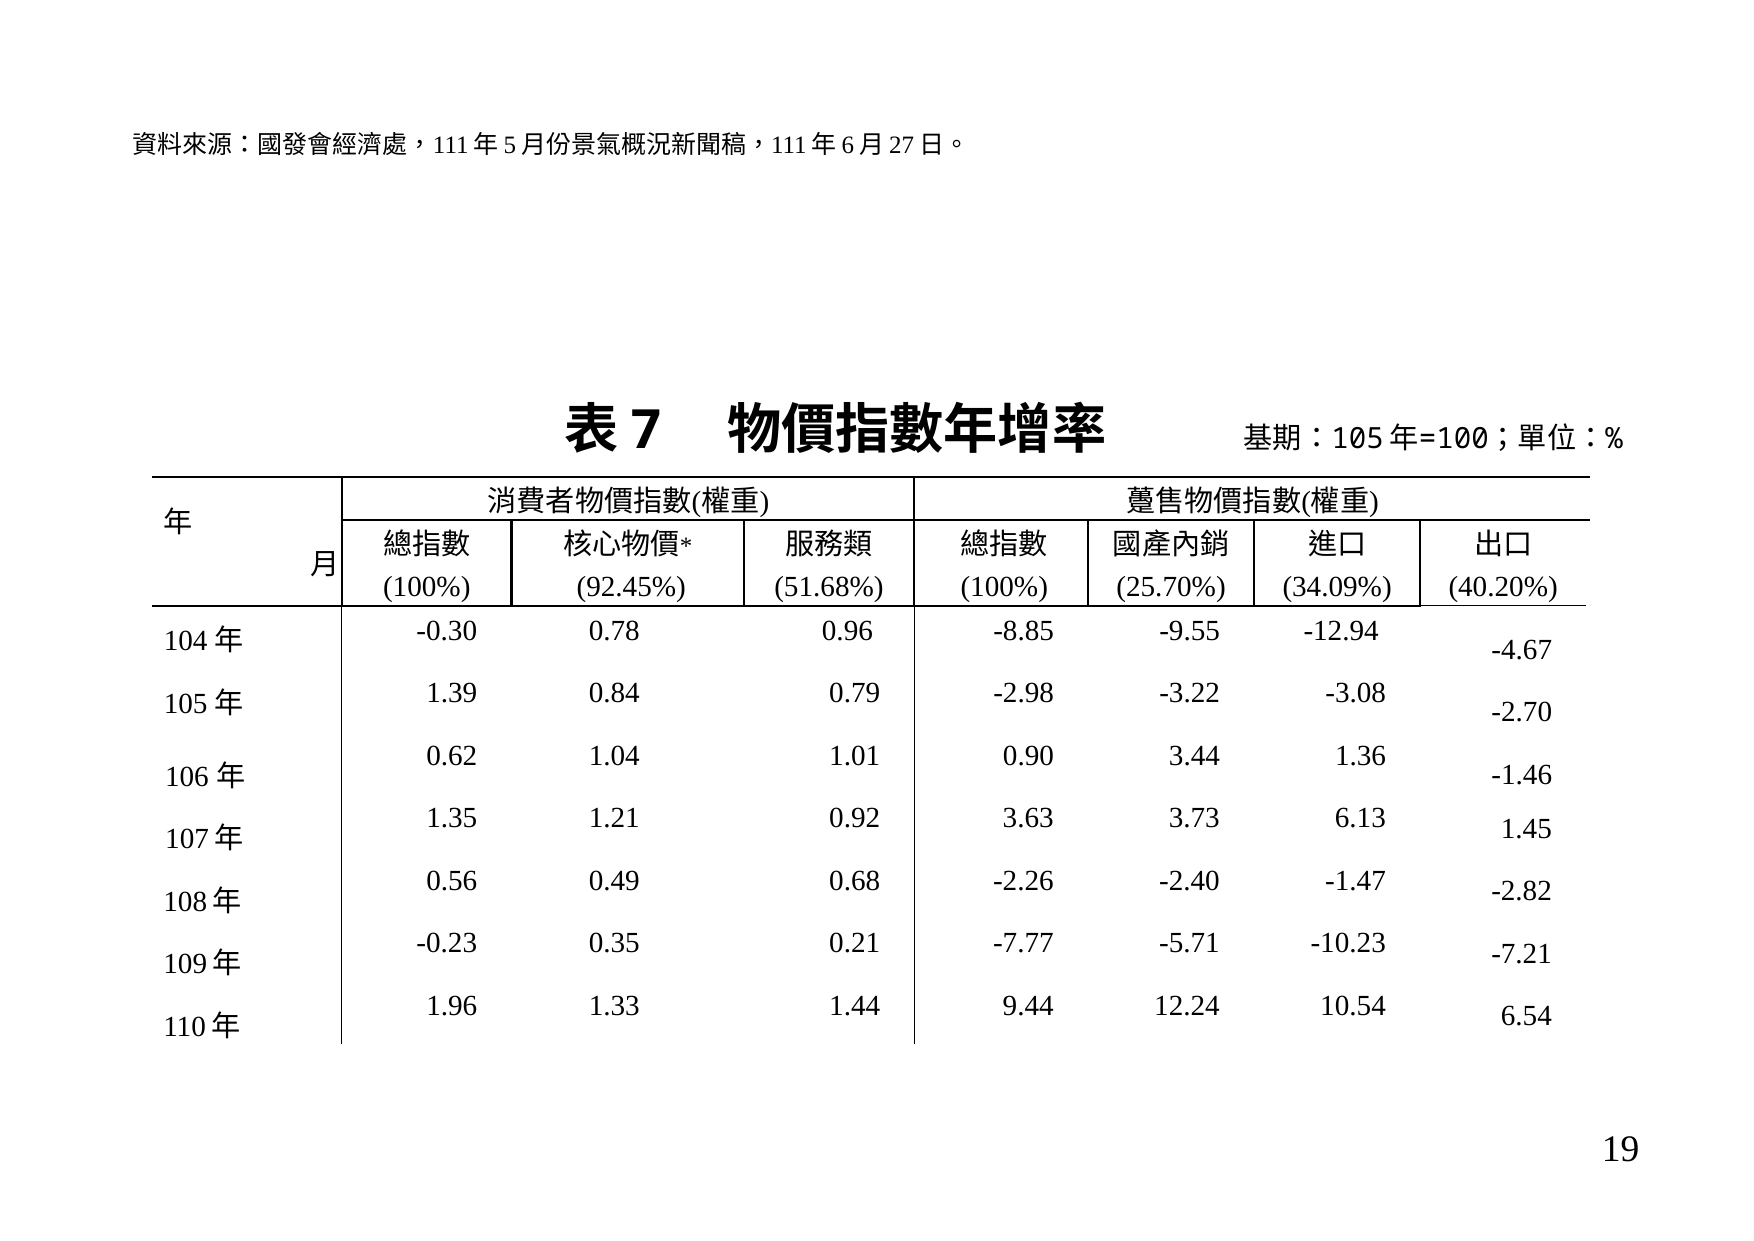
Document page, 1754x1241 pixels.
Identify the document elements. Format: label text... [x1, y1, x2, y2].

table_cell 0.62 [342, 732, 511, 794]
table_cell 0.56 [342, 857, 511, 919]
text 資料來源：國發會經濟處，111年5月份景氣概況新聞稿，111年6月27日。 [103, 101, 1639, 163]
table_cell -2.40 [1088, 857, 1254, 919]
table_cell -1.47 [1254, 857, 1420, 919]
table_cell 105 年 [152, 669, 341, 732]
table_cell 3.63 [915, 794, 1088, 857]
table_cell 3.73 [1088, 794, 1254, 857]
table_cell 1.01 [744, 732, 914, 794]
table_cell [674, 982, 743, 1044]
table_cell [1586, 521, 1590, 605]
table_cell [1586, 982, 1590, 1044]
table_cell 0.35 [511, 919, 674, 982]
subtitle 表7 物價指數年增率 基期：105年=100；單位：% [103, 351, 1639, 476]
table_cell 核心物價* (92.45%) [513, 521, 743, 605]
table_cell 1.33 [511, 982, 674, 1044]
table_cell [674, 607, 743, 669]
table_cell [1586, 794, 1590, 857]
table_cell -2.26 [915, 857, 1088, 919]
table_cell 106 年 [152, 732, 341, 794]
table_cell 104 年 [152, 607, 341, 669]
table_cell -3.22 [1088, 669, 1254, 732]
table_cell -9.55 [1088, 607, 1254, 669]
table_cell 0.21 [744, 919, 914, 982]
table_cell 9.44 [915, 982, 1088, 1044]
table_cell 1.21 [511, 794, 674, 857]
table_cell -7.77 [915, 919, 1088, 982]
table_cell 3.44 [1088, 732, 1254, 794]
table_cell 1.04 [511, 732, 674, 794]
table_cell 進口(34.09%) [1255, 521, 1419, 605]
table_cell -0.23 [342, 919, 511, 982]
table_cell -0.30 [342, 607, 511, 669]
table_cell [1586, 919, 1590, 982]
table_cell 1.96 [342, 982, 511, 1044]
table_cell 1.39 [342, 669, 511, 732]
table_header 年 月 [152, 478, 341, 605]
table_cell 109年 [152, 919, 341, 982]
table_cell 0.92 [744, 794, 914, 857]
table_header 躉售物價指數(權重) [915, 478, 1590, 519]
table_header 消費者物價指數(權重) [343, 478, 913, 519]
table_cell 0.90 [915, 732, 1088, 794]
table_cell 1.35 [342, 794, 511, 857]
table_cell -8.85 [915, 607, 1088, 669]
table_cell -2.70 [1420, 669, 1586, 732]
table_cell 1.44 [744, 982, 914, 1044]
table_cell 6.13 [1254, 794, 1420, 857]
table_cell 10.54 [1254, 982, 1420, 1044]
table_cell 總指數 (100%) [343, 521, 510, 605]
table_cell 0.79 [744, 669, 914, 732]
table_cell 107年 [152, 794, 341, 857]
table_cell -12.94 [1254, 607, 1420, 669]
table_cell -2.82 [1420, 857, 1586, 919]
table_cell 出口(40.20%) [1421, 521, 1586, 605]
table_cell 1.36 [1254, 732, 1420, 794]
table_cell 0.84 [511, 669, 674, 732]
table_cell -5.71 [1088, 919, 1254, 982]
table_cell [1586, 732, 1590, 794]
table_cell 0.49 [511, 857, 674, 919]
table_cell -3.08 [1254, 669, 1420, 732]
table_cell 12.24 [1088, 982, 1254, 1044]
table_cell [674, 857, 743, 919]
table_cell -2.98 [915, 669, 1088, 732]
table_cell 0.68 [744, 857, 914, 919]
table_cell [1586, 605, 1590, 669]
table_cell [1586, 857, 1590, 919]
table_cell 110年 [152, 982, 341, 1044]
table_cell 國產內銷(25.70%) [1089, 521, 1253, 605]
table_cell [1586, 669, 1590, 732]
table_cell [674, 794, 743, 857]
table_cell 0.78 [511, 607, 674, 669]
table_cell 總指數 (100%) [915, 521, 1087, 605]
table_cell [674, 919, 743, 982]
table_cell -4.67 [1420, 606, 1586, 669]
table_cell 108年 [152, 857, 341, 919]
table_cell -7.21 [1420, 919, 1586, 982]
table_cell 1.45 [1420, 794, 1586, 857]
table_cell 服務類(51.68%) [745, 521, 913, 605]
table_cell -1.46 [1420, 732, 1586, 794]
table_cell 0.96 [744, 607, 914, 669]
table_cell [674, 732, 743, 794]
table_cell [674, 669, 743, 732]
table_cell 6.54 [1420, 982, 1586, 1044]
table_cell -10.23 [1254, 919, 1420, 982]
